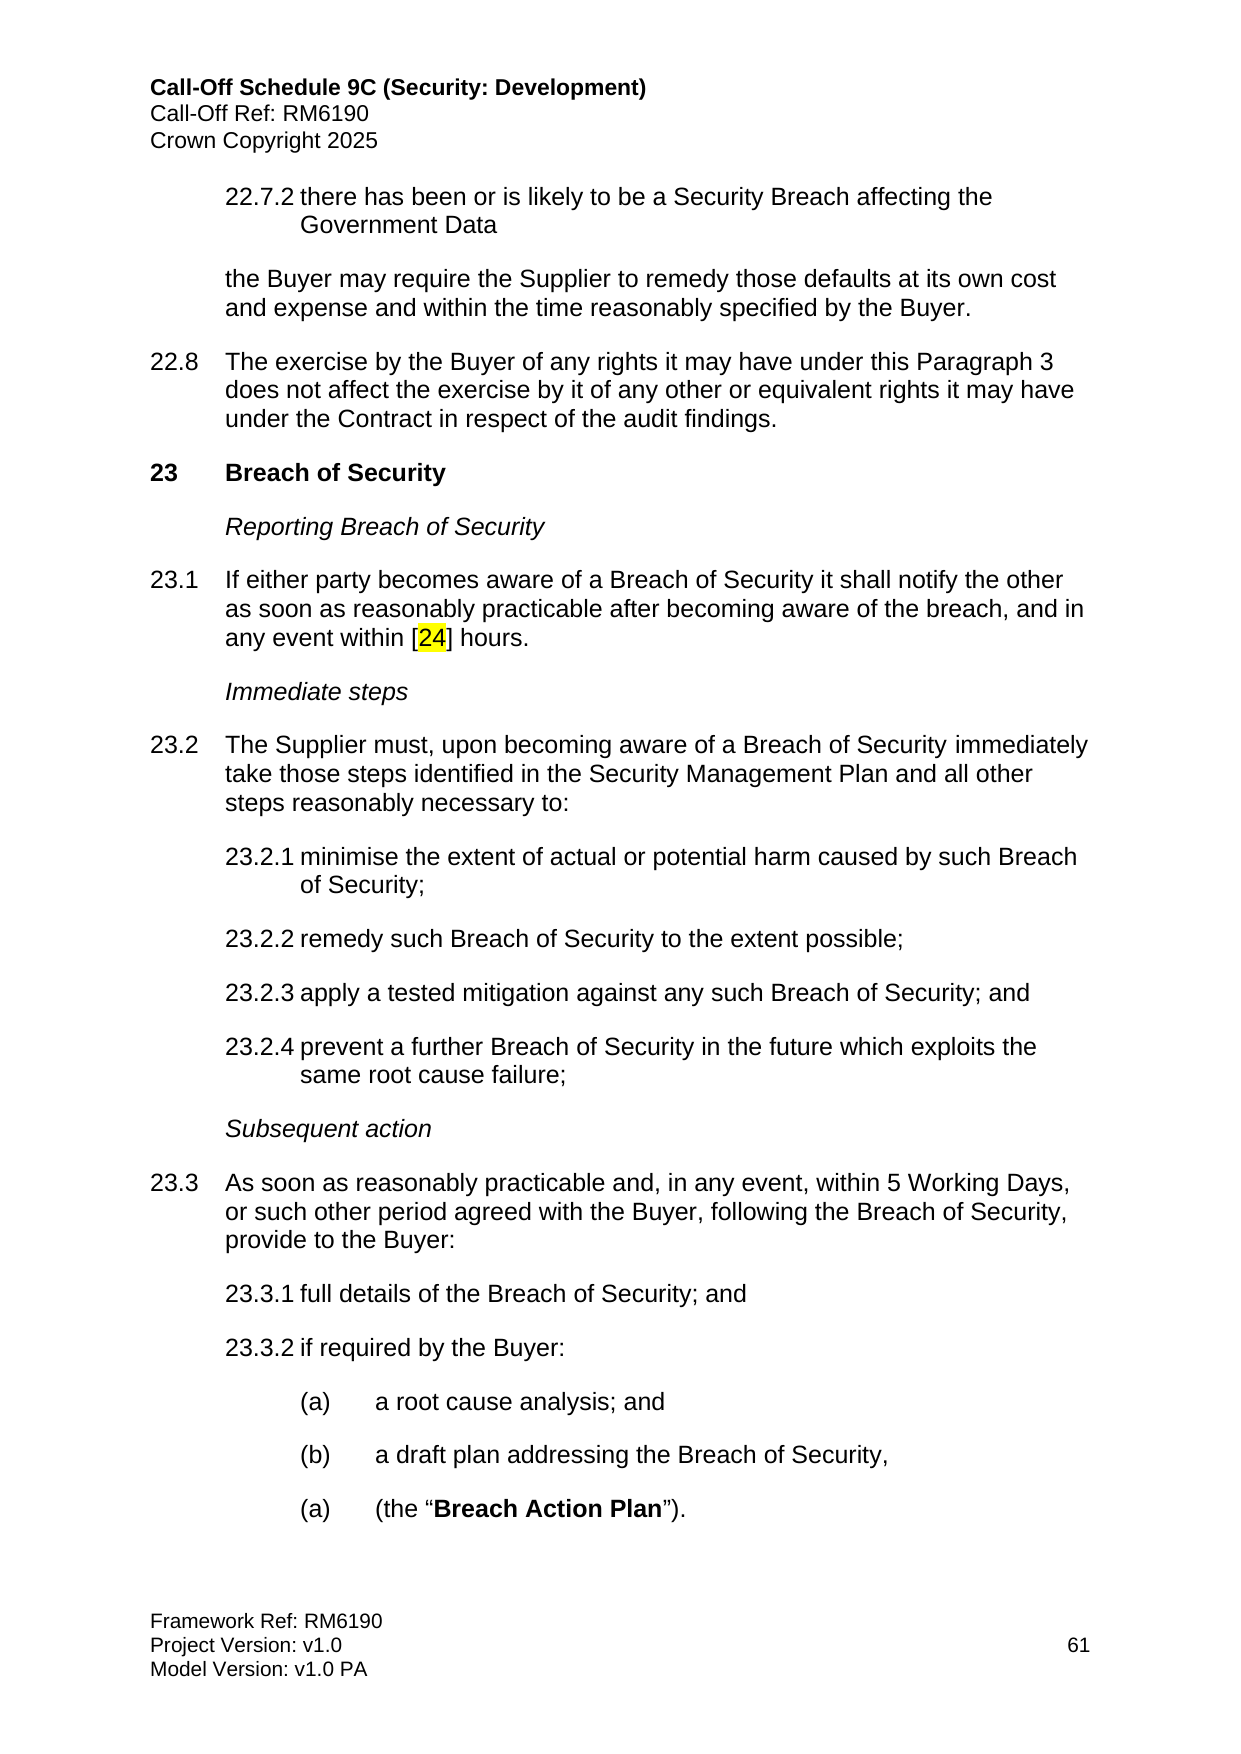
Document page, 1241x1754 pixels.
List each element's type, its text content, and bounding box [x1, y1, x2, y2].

list Immediate steps [225, 677, 1091, 705]
list there has been or is likely to be a Security Breach affecting the Government Data [225, 182, 1091, 239]
list Reporting Breach of Security [225, 512, 1091, 540]
list The Supplier must, upon becoming aware of a Breach of Security immediately take those steps identified in the Security Management Plan and all other steps reasonably necessary to: [150, 730, 1091, 817]
list prevent a further Breach of Security in the future which exploits the same root cause failure; [225, 1032, 1091, 1089]
list The exercise by the Buyer of any rights it may have under this Paragraph 3 does not affect the exercise by it of any other or equivalent rights it may have under the Contract in respect of the audit findings. [150, 347, 1091, 433]
list Subsequent action [225, 1114, 1091, 1143]
subtitle (the “Breach Action Plan”). [300, 1494, 1091, 1523]
list full details of the Breach of Security; and [225, 1279, 1091, 1308]
list if required by the Buyer: [225, 1333, 1091, 1362]
list As soon as reasonably practicable and, in any event, within 5 Working Days, or such other period agreed with the Buyer, following the Breach of Security, provide to the Buyer: [150, 1168, 1091, 1254]
list Breach of Security [150, 458, 1091, 487]
list remedy such Breach of Security to the extent possible; [225, 924, 1091, 953]
list If either party becomes aware of a Breach of Security it shall notify the other as soon as reasonably practicable after becoming aware of the breach, and in any event within [24] hours. [150, 565, 1091, 652]
list the Buyer may require the Supplier to remedy those defaults at its own cost and expense and within the time reasonably specified by the Buyer. [225, 264, 1091, 322]
list minimise the extent of actual or potential harm caused by such Breach of Security; [225, 842, 1091, 899]
list apply a tested mitigation against any such Breach of Security; and [225, 978, 1091, 1007]
list a draft plan addressing the Breach of Security, [300, 1440, 1091, 1469]
list a root cause analysis; and [300, 1387, 1091, 1415]
